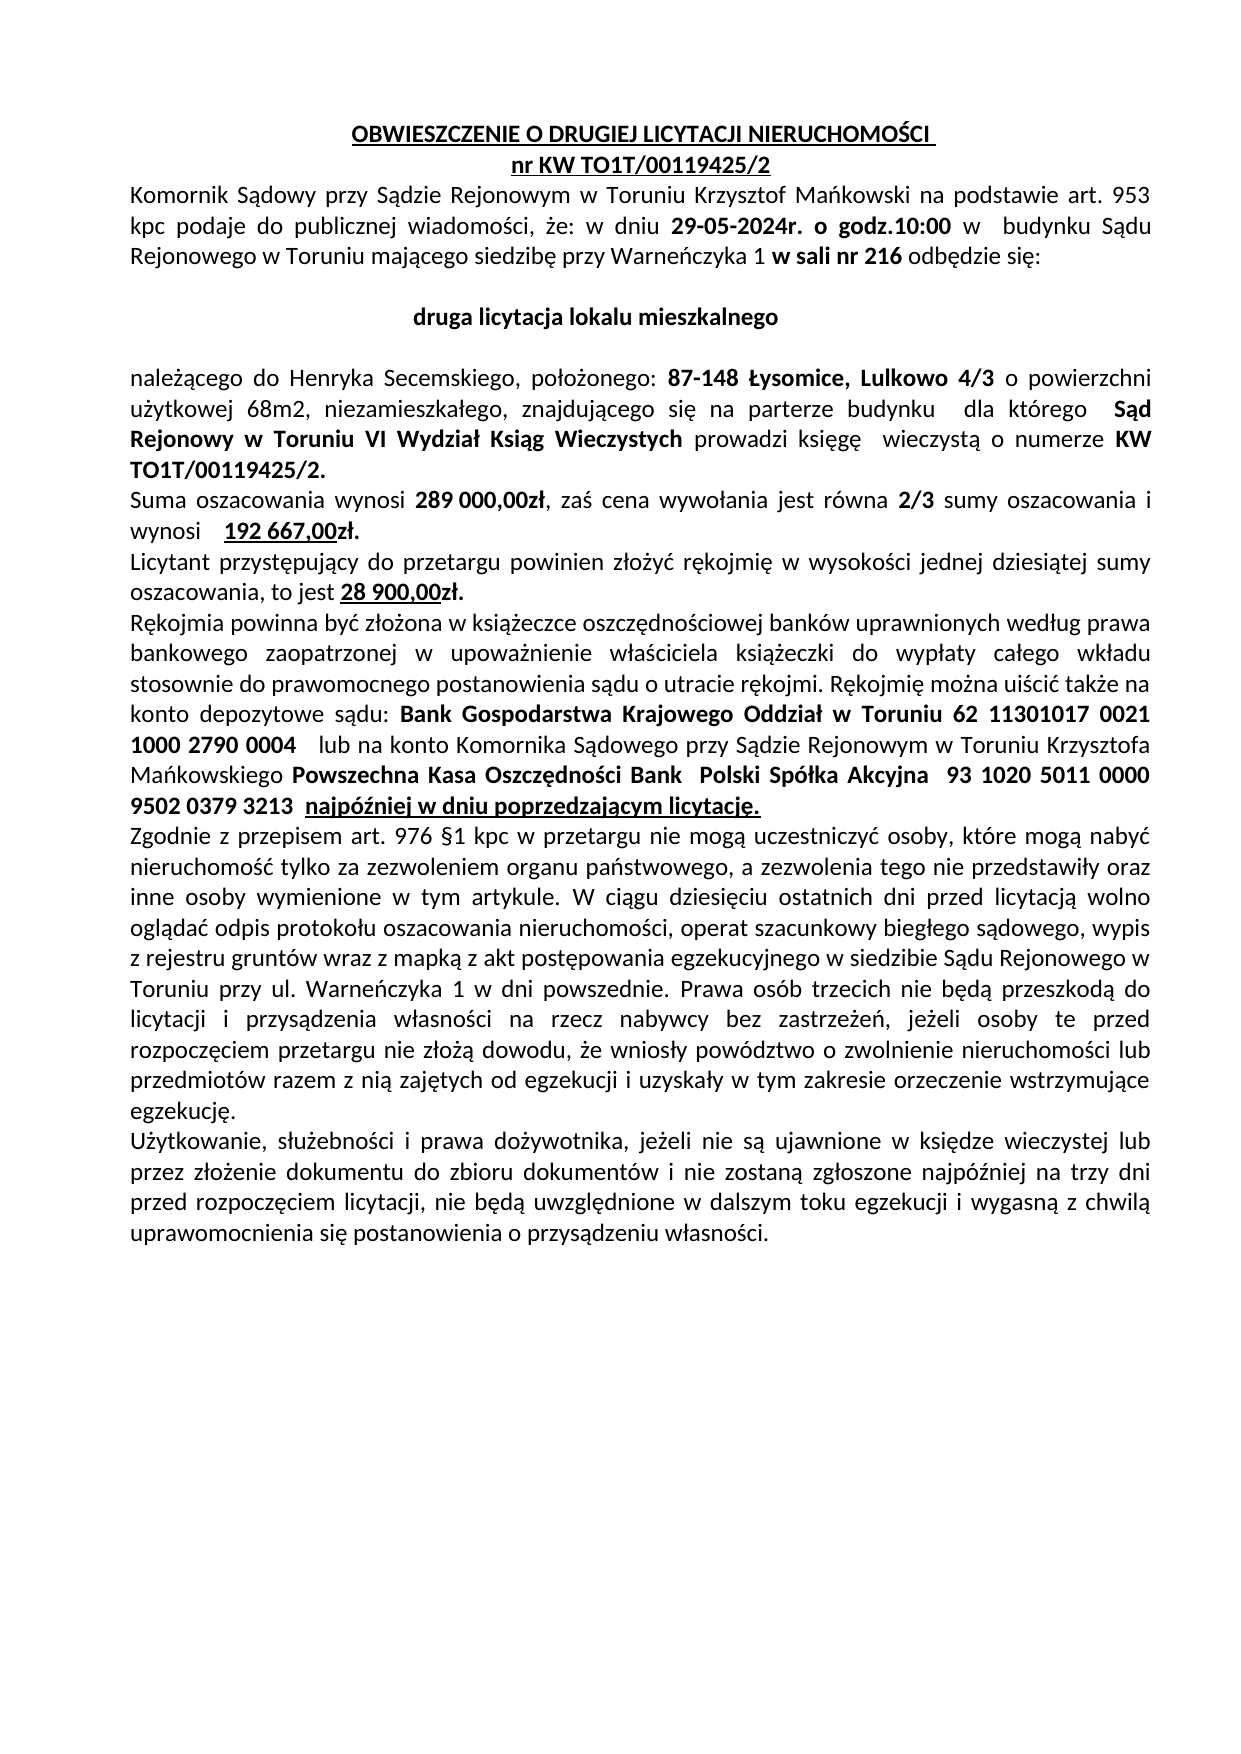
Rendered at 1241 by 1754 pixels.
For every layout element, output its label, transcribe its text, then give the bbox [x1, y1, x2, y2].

text Użytkowanie, służebności i prawa dożywotnika, jeżeli nie są ujawnione w księdze wieczystej lub przez złożenie dokumentu do zbioru dokumentów i nie zostaną zgłoszone najpóźniej na trzy dni przed rozpoczęciem licytacji, nie będą uwzględnione w dalszym toku egzekucji i wygasną z chwilą uprawomocnienia się postanowienia o przysądzeniu własności. [130, 1126, 1152, 1248]
text Suma oszacowania wynosi 289 000,00zł, zaś cena wywołania jest równa 2/3 sumy oszacowania i wynosi 192 667,00zł. [130, 484, 1152, 546]
text Komornik Sądowy przy Sądzie Rejonowym w Toruniu Krzysztof Mańkowski na podstawie art. 953 kpc podaje do publicznej wiadomości, że: w dniu 29-05-2024r. o godz.10:00 w budynku Sądu Rejonowego w Toruniu mającego siedzibę przy Warneńczyka 1 w sali nr 216 odbędzie się: [130, 179, 1152, 271]
text OBWIESZCZENIE O DRUGIEJ LICYTACJI NIERUCHOMOŚCI [130, 118, 1152, 149]
text Rękojmia powinna być złożona w książeczce oszczędnościowej banków uprawnionych według prawa bankowego zaopatrzonej w upoważnienie właściciela książeczki do wypłaty całego wkładu stosownie do prawomocnego postanowienia sądu o utracie rękojmi. Rękojmię można uiścić także na konto depozytowe sądu: Bank Gospodarstwa Krajowego Oddział w Toruniu 62 11301017 0021 1000 2790 0004 lub na konto Komornika Sądowego przy Sądzie Rejonowym w Toruniu Krzysztofa Mańkowskiego Powszechna Kasa Oszczędności Bank Polski Spółka Akcyjna 93 1020 5011 0000 9502 0379 3213 najpóźniej w dniu poprzedzającym licytację. [130, 607, 1152, 820]
text Licytant przystępujący do przetargu powinien złożyć rękojmię w wysokości jednej dziesiątej sumy oszacowania, to jest 28 900,00zł. [130, 546, 1152, 607]
text należącego do Henryka Secemskiego, położonego: 87-148 Łysomice, Lulkowo 4/3 o powierzchni użytkowej 68m2, niezamieszkałego, znajdującego się na parterze budynku dla którego Sąd Rejonowy w Toruniu VI Wydział Ksiąg Wieczystych prowadzi księgę wieczystą o numerze KW TO1T/00119425/2. [130, 362, 1152, 484]
text nr KW TO1T/00119425/2 [130, 149, 1152, 179]
text druga licytacja lokalu mieszkalnego [130, 301, 1152, 332]
text Zgodnie z przepisem art. 976 §1 kpc w przetargu nie mogą uczestniczyć osoby, które mogą nabyć nieruchomość tylko za zezwoleniem organu państwowego, a zezwolenia tego nie przedstawiły oraz inne osoby wymienione w tym artykule. W ciągu dziesięciu ostatnich dni przed licytacją wolno oglądać odpis protokołu oszacowania nieruchomości, operat szacunkowy biegłego sądowego, wypis z rejestru gruntów wraz z mapką z akt postępowania egzekucyjnego w siedzibie Sądu Rejonowego w Toruniu przy ul. Warneńczyka 1 w dni powszednie. Prawa osób trzecich nie będą przeszkodą do licytacji i przysądzenia własności na rzecz nabywcy bez zastrzeżeń, jeżeli osoby te przed rozpoczęciem przetargu nie złożą dowodu, że wniosły powództwo o zwolnienie nieruchomości lub przedmiotów razem z nią zajętych od egzekucji i uzyskały w tym zakresie orzeczenie wstrzymujące egzekucję. [130, 820, 1152, 1126]
